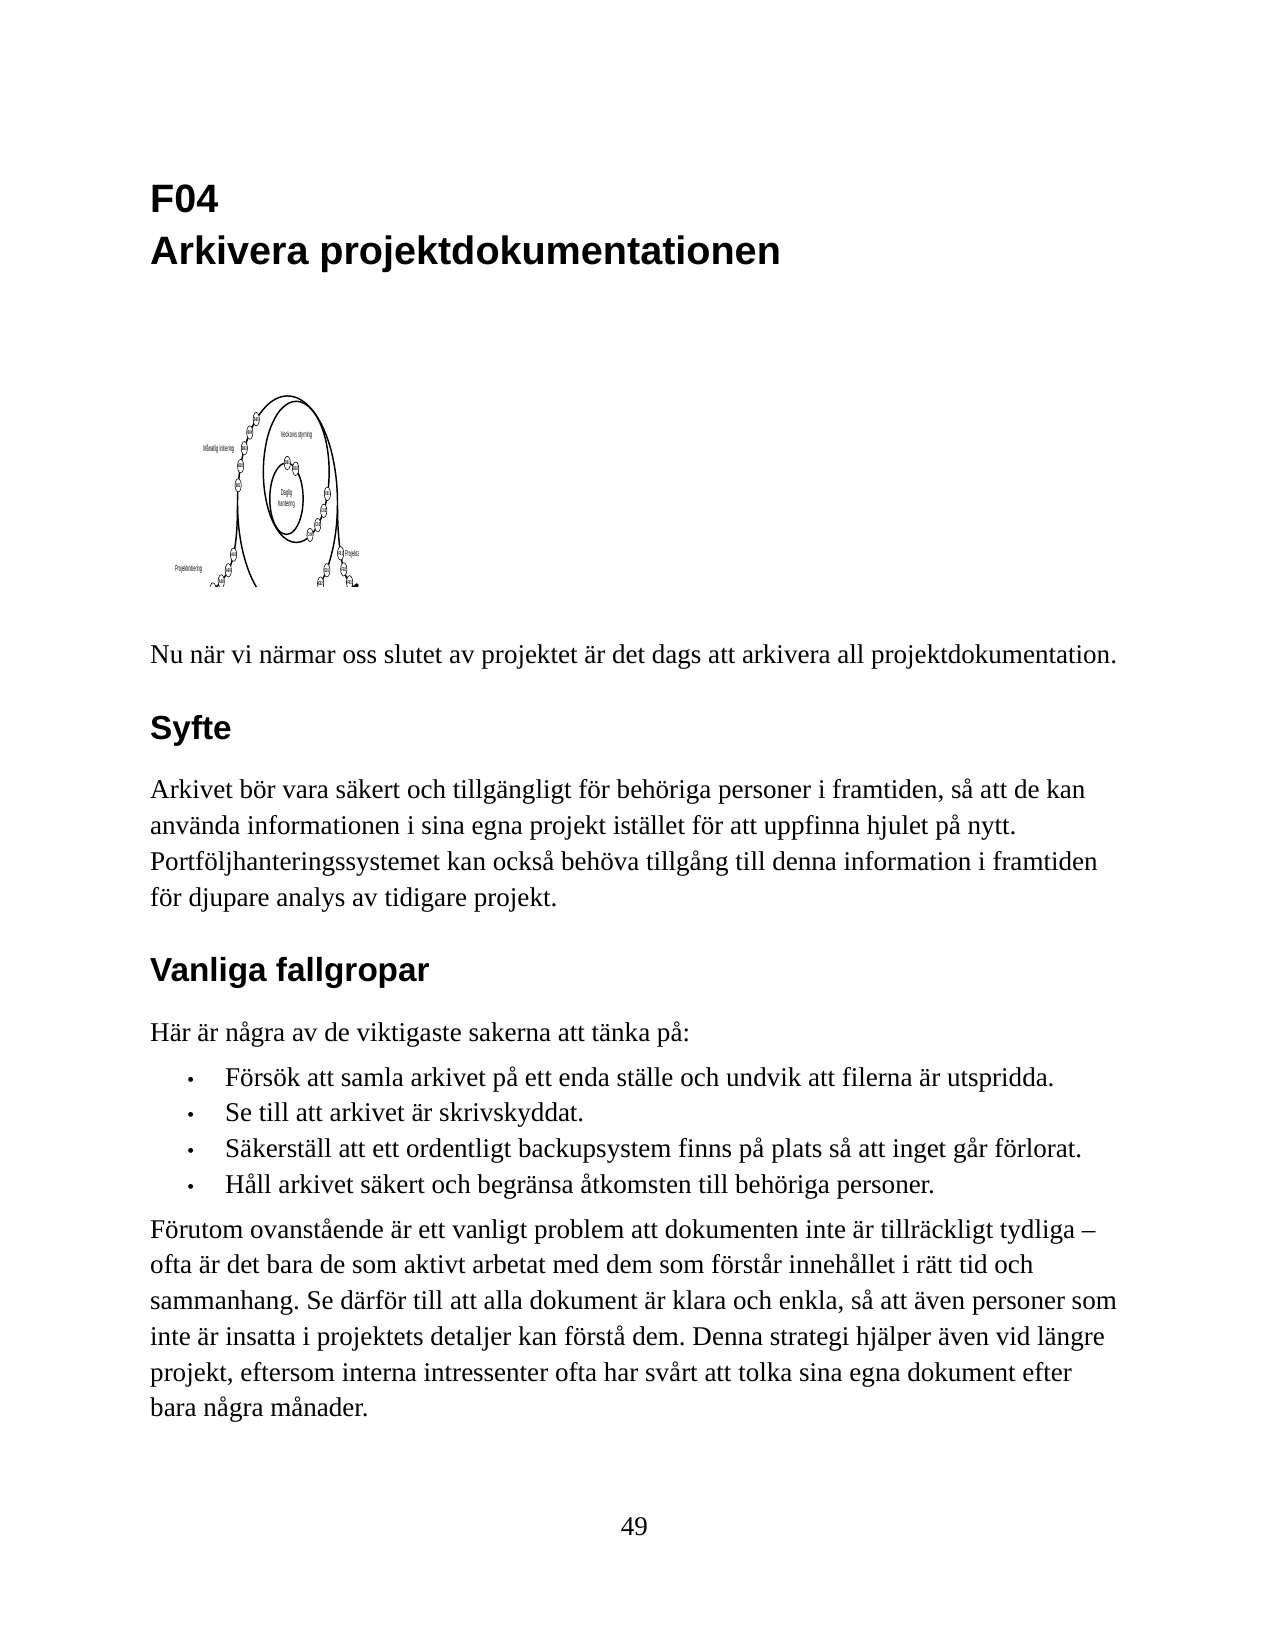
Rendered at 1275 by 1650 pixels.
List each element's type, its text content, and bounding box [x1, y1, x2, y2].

list Försök att samla arkivet på ett enda ställe och undvik att filerna är utspridda. [187, 1061, 1125, 1092]
list Håll arkivet säkert och begränsa åtkomsten till behöriga personer. [187, 1168, 1125, 1199]
subtitle F04 Arkivera projektdokumentationen [150, 175, 1125, 273]
text Arkivet bör vara säkert och tillgängligt för behöriga personer i framtiden, så att de kan använda informationen i sina egna projekt istället för att uppfinna hjulet på nytt. Portföljhanteringssystemet kan också behöva tillgång till denna information i framtiden för djupare analys av tidigare projekt. [150, 774, 1125, 912]
text Nu när vi närmar oss slutet av projektet är det dags att arkivera all projektdokumentation. [150, 638, 1125, 669]
subtitle Vanliga fallgropar [150, 951, 1125, 989]
text Här är några av de viktigaste sakerna att tänka på: [150, 1016, 1125, 1047]
text Förutom ovanstående är ett vanligt problem att dokumenten inte är tillräckligt tydliga – ofta är det bara de som aktivt arbetat med dem som förstår innehållet i rätt tid och sammanhang. Se därför till att alla dokument är klara och enkla, så att även personer som inte är insatta i projektets detaljer kan förstå dem. Denna strategi hjälper även vid längre projekt, eftersom interna intressenter ofta har svårt att tolka sina egna dokument efter bara några månader. [150, 1213, 1125, 1422]
list Säkerställ att ett ordentligt backupsystem finns på plats så att inget går förlorat. [187, 1132, 1125, 1163]
list Se till att arkivet är skrivskyddat. [187, 1097, 1125, 1128]
subtitle Syfte [150, 708, 1125, 746]
